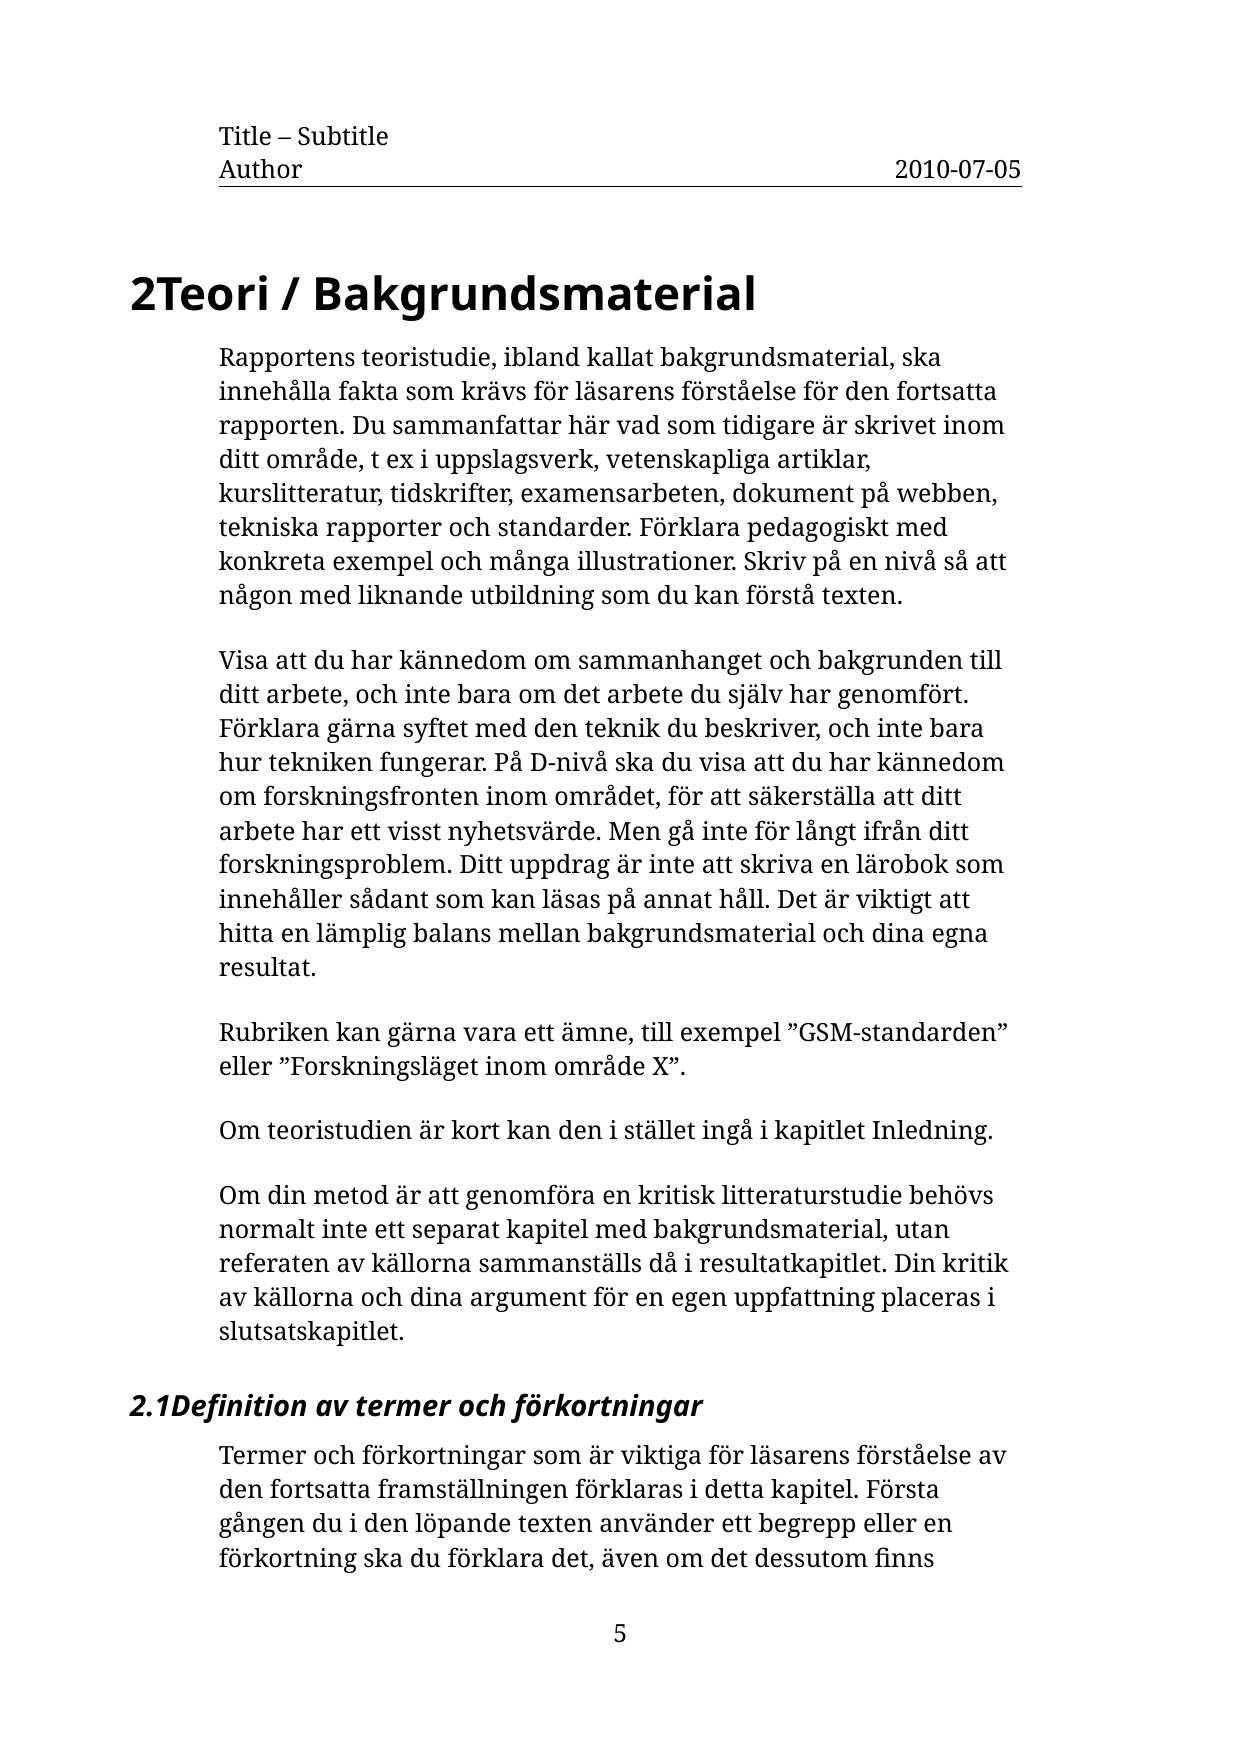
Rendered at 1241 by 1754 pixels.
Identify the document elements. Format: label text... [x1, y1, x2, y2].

subtitle Teori / Bakgrundsmaterial [130, 262, 1022, 324]
text Rubriken kan gärna vara ett ämne, till exempel ”GSM-standarden” eller ”Forskningsläget inom område X”. [218, 1014, 1022, 1082]
text Om din metod är att genomföra en kritisk litteraturstudie behövs normalt inte ett separat kapitel med bakgrundsmaterial, utan referaten av källorna sammanställs då i resultatkapitlet. Din kritik av källorna och dina argument för en egen uppfattning placeras i slutsatskapitlet. [218, 1178, 1022, 1348]
text Termer och förkortningar som är viktiga för läsarens förståelse av den fortsatta framställningen förklaras i detta kapitel. Första gången du i den löpande texten använder ett begrepp eller en förkortning ska du förklara det, även om det dessutom finns [218, 1438, 1022, 1574]
text Om teoristudien är kort kan den i stället ingå i kapitlet Inledning. [218, 1113, 1022, 1147]
subtitle Definition av termer och förkortningar [130, 1385, 1022, 1425]
text Rapportens teoristudie, ibland kallat bakgrundsmaterial, ska innehålla fakta som krävs för läsarens förståelse för den fortsatta rapporten. Du sammanfattar här vad som tidigare är skrivet inom ditt område, t ex i uppslagsverk, vetenskapliga artiklar, kurslitteratur, tidskrifter, examensarbeten, dokument på webben, tekniska rapporter och standarder. Förklara pedagogiskt med konkreta exempel och många illustrationer. Skriv på en nivå så att någon med liknande utbildning som du kan förstå texten. [218, 339, 1022, 612]
text Visa att du har kännedom om sammanhanget och bakgrunden till ditt arbete, och inte bara om det arbete du själv har genomfört. Förklara gärna syftet med den teknik du beskriver, och inte bara hur tekniken fungerar. På D-nivå ska du visa att du har kännedom om forskningsfronten inom området, för att säkerställa att ditt arbete har ett visst nyhetsvärde. Men gå inte för långt ifrån ditt forskningsproblem. Ditt uppdrag är inte att skriva en lärobok som innehåller sådant som kan läsas på annat håll. Det är viktigt att hitta en lämplig balans mellan bakgrundsmaterial och dina egna resultat. [218, 643, 1022, 983]
